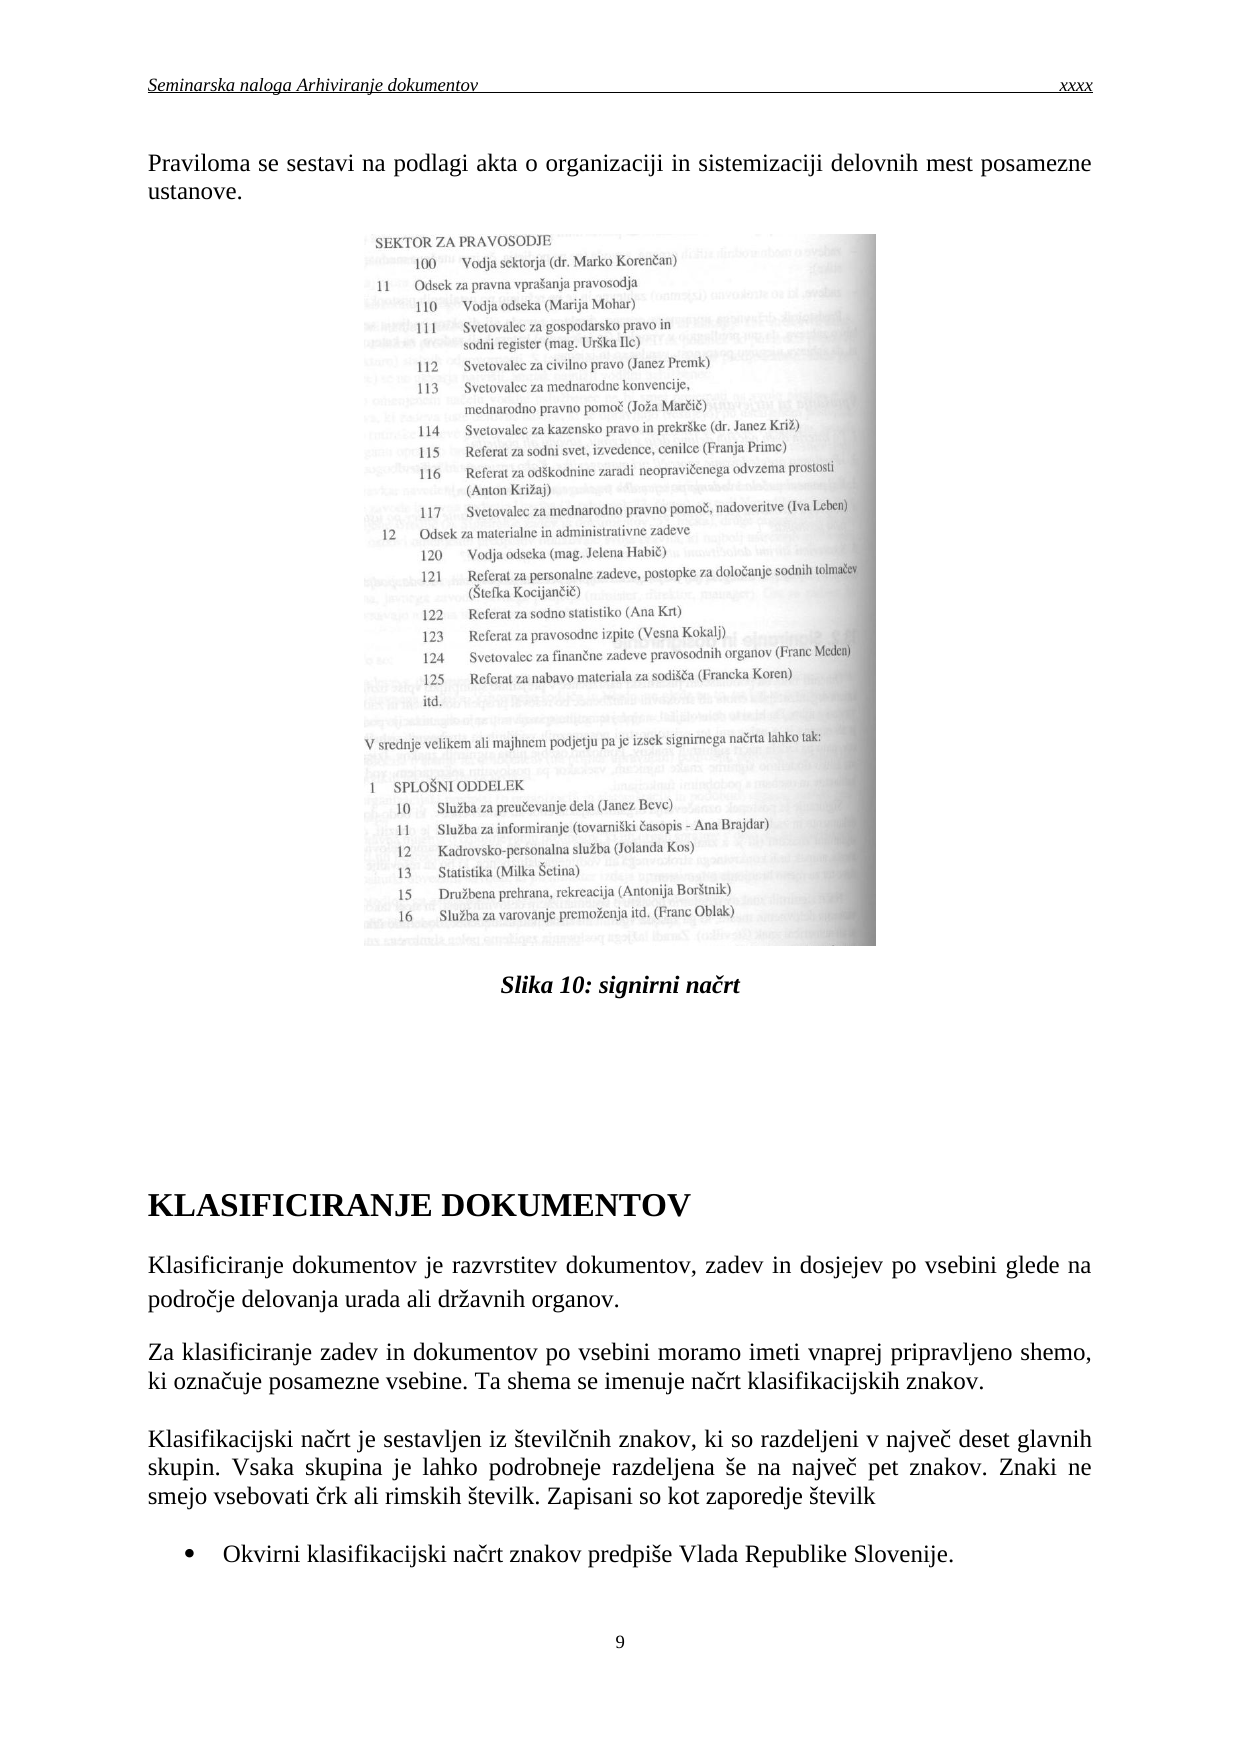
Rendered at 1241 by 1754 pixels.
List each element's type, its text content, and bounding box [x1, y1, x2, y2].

text Za klasificiranje zadev in dokumentov po vsebini moramo imeti vnaprej pripravljeno shemo, ki označuje posamezne vsebine. Ta shema se imenuje načrt klasifikacijskih znakov. [148, 1337, 1093, 1395]
text KLASIFICIRANJE DOKUMENTOV [148, 1186, 1093, 1224]
picture [364, 234, 876, 946]
text Klasificiranje dokumentov je razvrstitev dokumentov, zadev in dosjejev po vsebini glede na področje delovanja urada ali državnih organov. [148, 1251, 1093, 1312]
text Klasifikacijski načrt je sestavljen iz številčnih znakov, ki so razdeljeni v največ deset glavnih skupin. Vsaka skupina je lahko podrobneje razdeljena še na največ pet znakov. Znaki ne smejo vsebovati črk ali rimskih številk. Zapisani so kot zaporedje številk [148, 1424, 1093, 1510]
text Praviloma se sestavi na podlagi akta o organizaciji in sistemizaciji delovnih mest posamezne ustanove. [148, 148, 1093, 205]
list Okvirni klasifikacijski načrt znakov predpiše Vlada Republike Slovenije. [185, 1539, 1093, 1567]
text Slika 10: signirni načrt [148, 970, 1093, 999]
